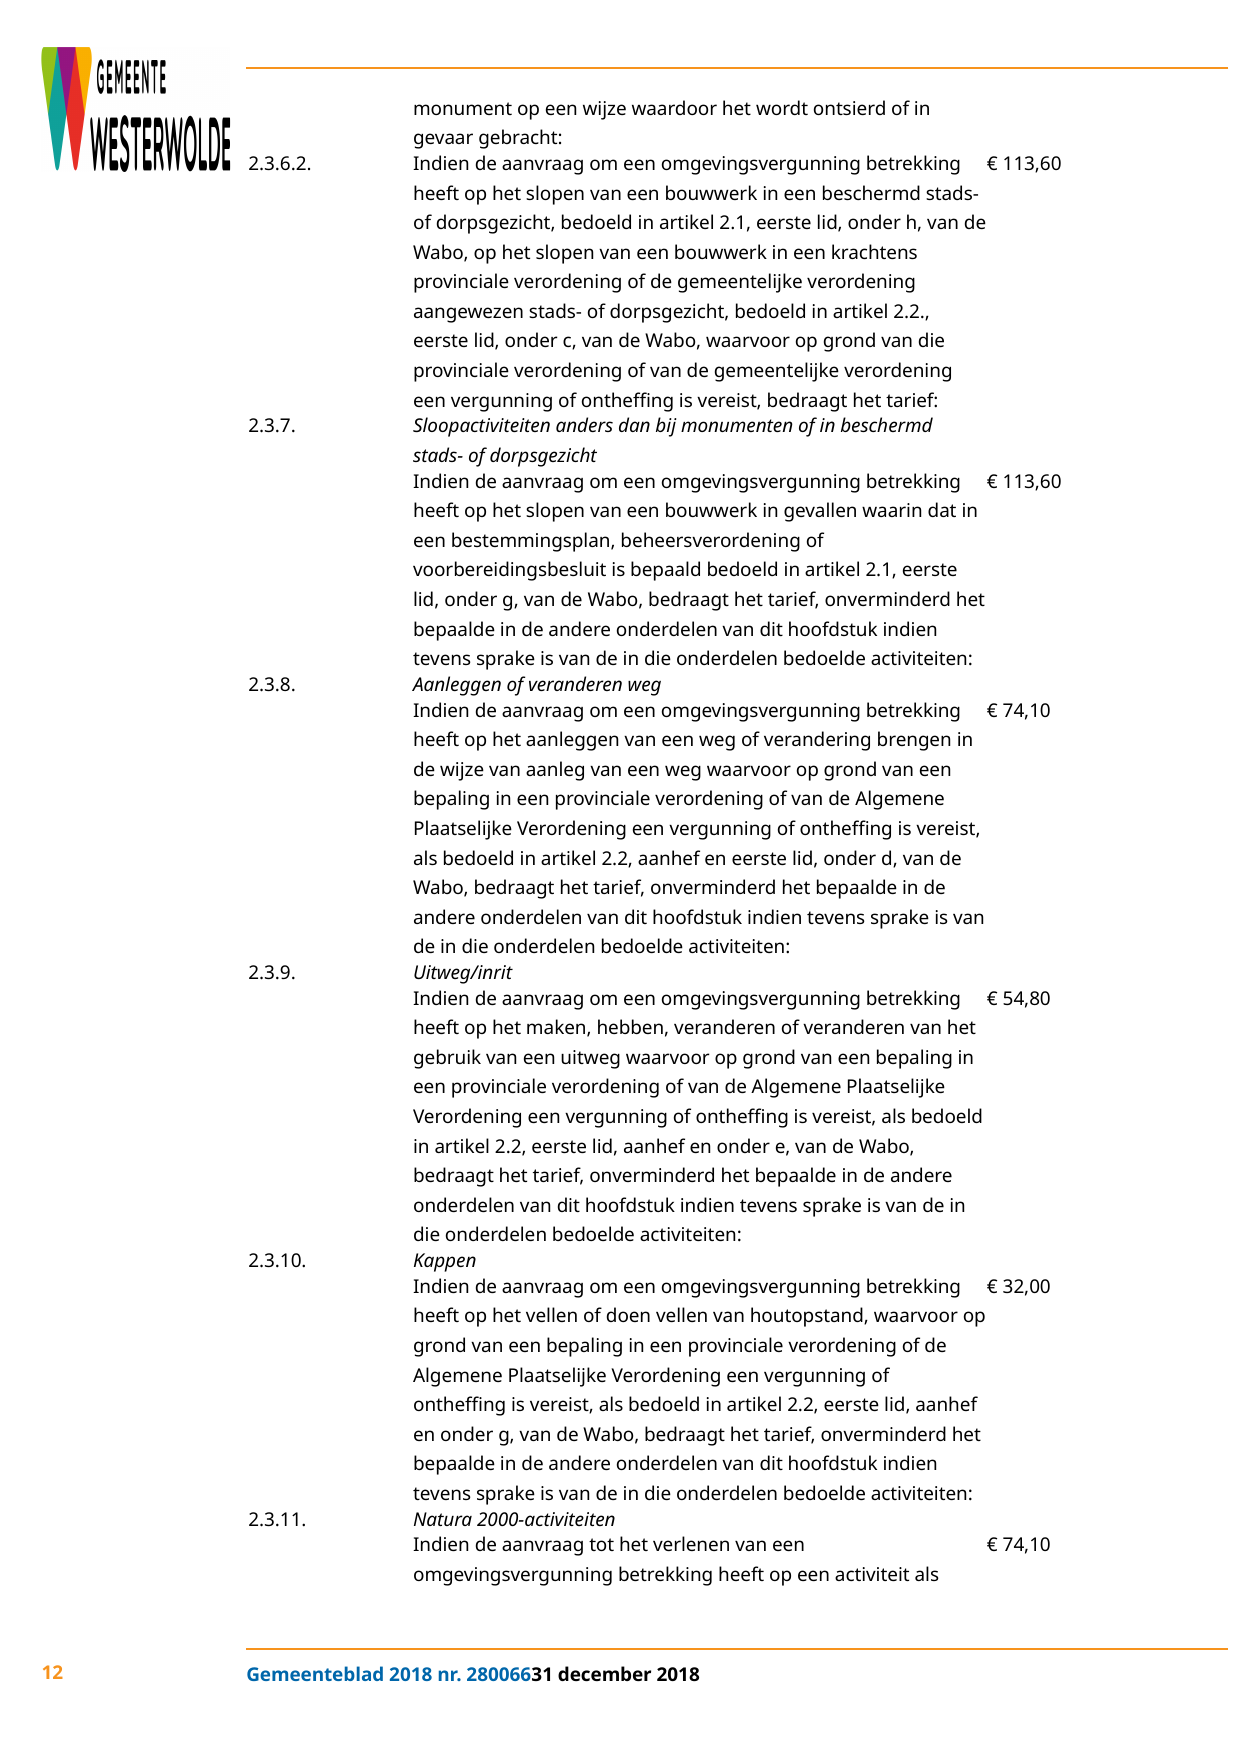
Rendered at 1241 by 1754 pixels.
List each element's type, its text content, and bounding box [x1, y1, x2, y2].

table_cell [987, 95, 1152, 150]
table_cell [248, 985, 413, 1247]
table_cell Indien de aanvraag om een omgevingsvergunning betrekking heeft op het vellen of doen vellen van houtopstand, waarvoor op grond van een bepaling in een provinciale verordening of de Algemene Plaatselijke Verordening een vergunning of ontheffing is vereist, als bedoeld in artikel 2.2, eerste lid, aanhef en onder g, van de Wabo, bedraagt het tarief, onverminderd het bepaalde in de andere onderdelen van dit hoofdstuk indien tevens sprake is van de in die onderdelen bedoelde activiteiten: [413, 1273, 987, 1506]
table_cell € 54,80 [987, 985, 1152, 1247]
table_cell [248, 1532, 413, 1587]
table_cell [248, 697, 413, 959]
table_cell Indien de aanvraag om een omgevingsvergunning betrekking heeft op het slopen van een bouwwerk in een beschermd stads- of dorpsgezicht, bedoeld in artikel 2.1, eerste lid, onder h, van de Wabo, op het slopen van een bouwwerk in een krachtens provinciale verordening of de gemeentelijke verordening aangewezen stads- of dorpsgezicht, bedoeld in artikel 2.2., eerste lid, onder c, van de Wabo, waarvoor op grond van die provinciale verordening of van de gemeentelijke verordening een vergunning of ontheffing is vereist, bedraagt het tarief: [413, 150, 987, 412]
table_cell monument op een wijze waardoor het wordt ontsierd of in gevaar gebracht: [413, 95, 987, 150]
table_cell [987, 1506, 1152, 1532]
table_cell [987, 959, 1152, 985]
table_cell Sloopactiviteiten anders dan bij monumenten of in beschermd stads- of dorpsgezicht [413, 413, 987, 468]
table_cell € 74,10 [987, 1532, 1152, 1587]
table_cell 2.3.7. [248, 413, 413, 468]
picture [41, 47, 231, 172]
table_cell € 113,60 [987, 468, 1152, 671]
table_cell 2.3.6.2. [248, 150, 413, 412]
table_cell Indien de aanvraag om een omgevingsvergunning betrekking heeft op het maken, hebben, veranderen of veranderen van het gebruik van een uitweg waarvoor op grond van een bepaling in een provinciale verordening of van de Algemene Plaatselijke Verordening een vergunning of ontheffing is vereist, als bedoeld in artikel 2.2, eerste lid, aanhef en onder e, van de Wabo, bedraagt het tarief, onverminderd het bepaalde in de andere onderdelen van dit hoofdstuk indien tevens sprake is van de in die onderdelen bedoelde activiteiten: [413, 985, 987, 1247]
table_cell Indien de aanvraag tot het verlenen van een omgevingsvergunning betrekking heeft op een activiteit als [413, 1532, 987, 1587]
table_cell Kappen [413, 1247, 987, 1273]
table_cell [248, 95, 413, 150]
table_cell 2.3.9. [248, 959, 413, 985]
table_cell € 113,60 [987, 150, 1152, 412]
table_cell € 32,00 [987, 1273, 1152, 1506]
table_cell Uitweg/inrit [413, 959, 987, 985]
table_cell 2.3.10. [248, 1247, 413, 1273]
table_cell [987, 413, 1152, 468]
table_cell [248, 1273, 413, 1506]
table_cell [987, 671, 1152, 697]
table_cell 2.3.8. [248, 671, 413, 697]
table_cell [248, 468, 413, 671]
table_cell Indien de aanvraag om een omgevingsvergunning betrekking heeft op het slopen van een bouwwerk in gevallen waarin dat in een bestemmingsplan, beheersverordening of voorbereidingsbesluit is bepaald bedoeld in artikel 2.1, eerste lid, onder g, van de Wabo, bedraagt het tarief, onverminderd het bepaalde in de andere onderdelen van dit hoofdstuk indien tevens sprake is van de in die onderdelen bedoelde activiteiten: [413, 468, 987, 671]
table_cell € 74,10 [987, 697, 1152, 959]
table_cell Indien de aanvraag om een omgevingsvergunning betrekking heeft op het aanleggen van een weg of verandering brengen in de wijze van aanleg van een weg waarvoor op grond van een bepaling in een provinciale verordening of van de Algemene Plaatselijke Verordening een vergunning of ontheffing is vereist, als bedoeld in artikel 2.2, aanhef en eerste lid, onder d, van de Wabo, bedraagt het tarief, onverminderd het bepaalde in de andere onderdelen van dit hoofdstuk indien tevens sprake is van de in die onderdelen bedoelde activiteiten: [413, 697, 987, 959]
table_cell [987, 1247, 1152, 1273]
table_cell Natura 2000-activiteiten [413, 1506, 987, 1532]
table_cell Aanleggen of veranderen weg [413, 671, 987, 697]
table_cell 2.3.11. [248, 1506, 413, 1532]
